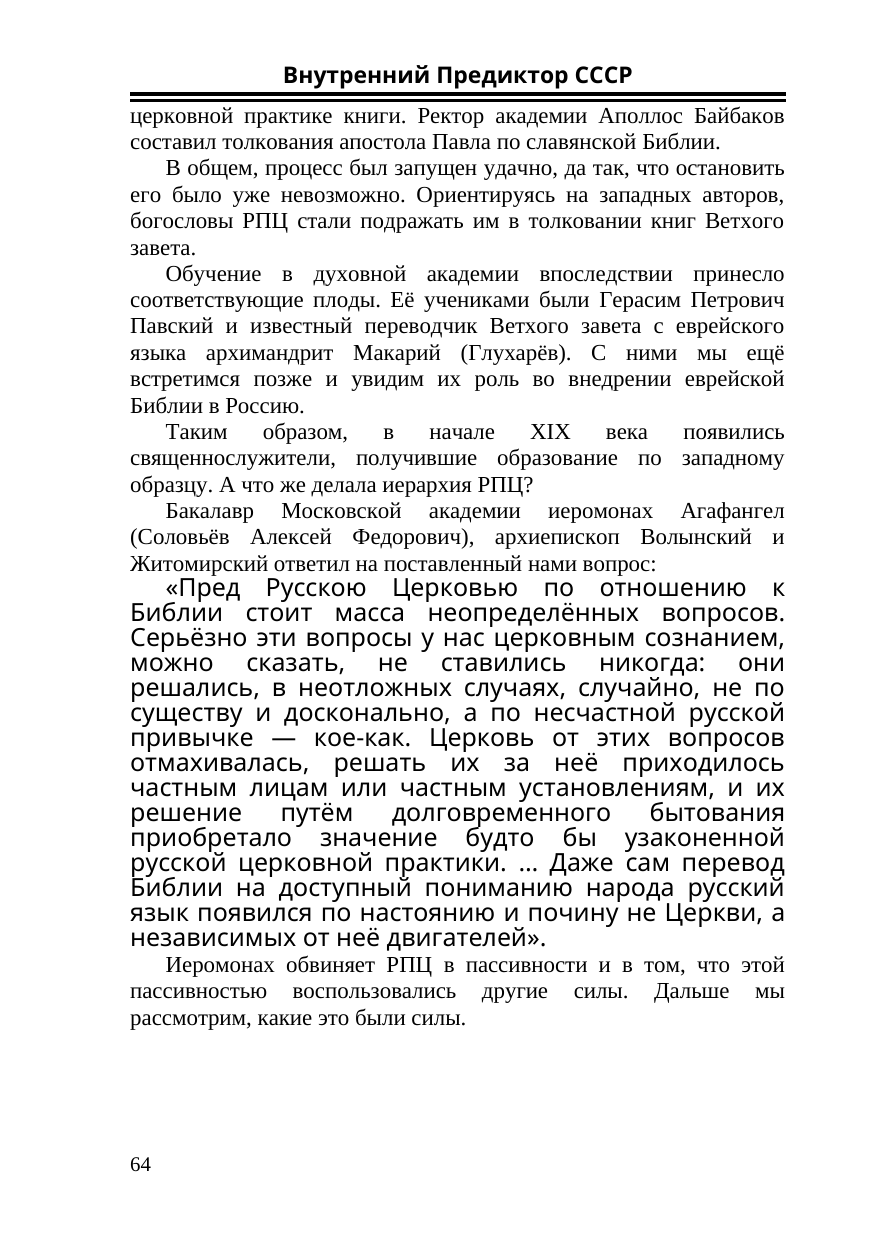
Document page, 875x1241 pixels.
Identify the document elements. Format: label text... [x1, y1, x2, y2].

text церковной практике книги. Ректор академии Аполлос Байбаков составил толкования апостола Павла по славянской Библии. [130, 102, 786, 154]
text Обучение в духовной академии впоследствии принесло соответствующие плоды. Её учениками были Герасим Петрович Павский и известный переводчик Ветхого завета с еврейского языка архимандрит Макарий (Глухарёв). С ними мы ещё встретимся позже и увидим их роль во внедрении еврейской Библии в Россию. [130, 260, 786, 418]
text Таким образом, в начале XIX века появились священнослужители, получившие образование по западному образцу. А что же делала иерархия РПЦ? [130, 418, 786, 497]
text «Пред Русскою Церковью по отношению к Библии стоит масса неопределённых вопросов. Серьёзно эти вопросы у нас церковным сознанием, можно сказать, не ставились никогда: они решались, в неотложных случаях, случайно, не по существу и досконально, а по несчастной русской привычке — кое-как. Церковь от этих вопросов отмахивалась, решать их за неё приходилось частным лицам или частным установлениям, и их решение путём долговременного бытования приобретало значение будто бы узаконенной русской церковной практики. … Даже сам перевод Библии на доступный пониманию народа русский язык появился по настоянию и почину не Церкви, а независимых от неё двигателей». [130, 576, 786, 951]
text Иеромонах обвиняет РПЦ в пассивности и в том, что этой пассивностью воспользовались другие силы. Дальше мы рассмотрим, какие это были силы. [130, 951, 786, 1030]
text В общем, процесс был запущен удачно, да так, что остановить его было уже невозможно. Ориентируясь на западных авторов, богословы РПЦ стали подражать им в толковании книг Ветхого завета. [130, 154, 786, 260]
text Бакалавр Московской академии иеромонах Агафангел (Соловьёв Алексей Федорович), архиепископ Волынский и Житомирский ответил на поставленный нами вопрос: [130, 497, 786, 576]
